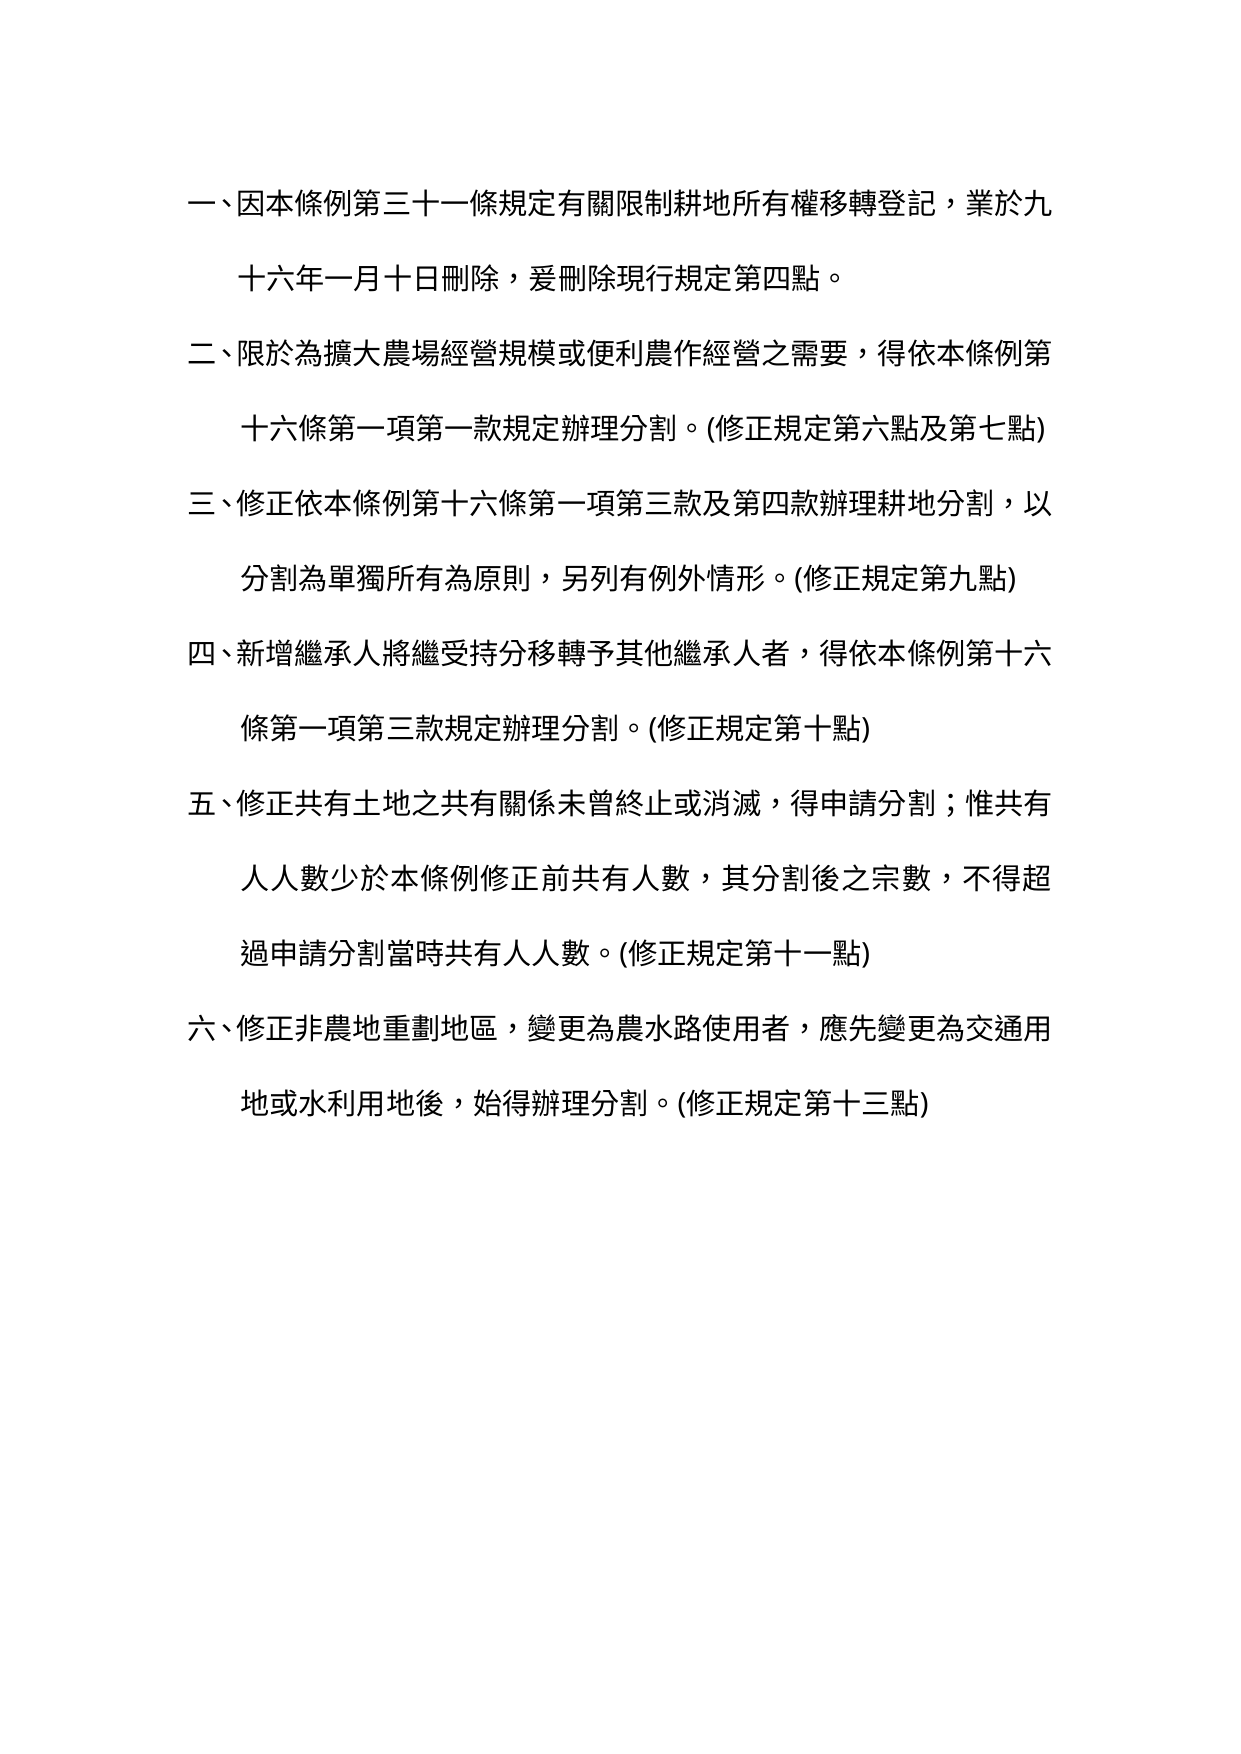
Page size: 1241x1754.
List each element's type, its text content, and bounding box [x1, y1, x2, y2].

text 四、新增繼承人將繼受持分移轉予其他繼承人者，得依本條例第十六條第一項第三款規定辦理分割。(修正規定第十點) [187, 614, 1053, 764]
text 五、修正共有土地之共有關係未曾終止或消滅，得申請分割；惟共有人人數少於本條例修正前共有人數，其分割後之宗數，不得超過申請分割當時共有人人數。(修正規定第十一點) [187, 764, 1053, 989]
text 二、限於為擴大農場經營規模或便利農作經營之需要，得依本條例第十六條第一項第一款規定辦理分割。(修正規定第六點及第七點) [187, 314, 1053, 464]
text 六、修正非農地重劃地區，變更為農水路使用者，應先變更為交通用地或水利用地後，始得辦理分割。(修正規定第十三點) [187, 989, 1053, 1139]
text 一、因本條例第三十一條規定有關限制耕地所有權移轉登記，業於九十六年一月十日刪除，爰刪除現行規定第四點。 [187, 164, 1053, 314]
text 三、修正依本條例第十六條第一項第三款及第四款辦理耕地分割，以分割為單獨所有為原則，另列有例外情形。(修正規定第九點) [187, 464, 1053, 614]
